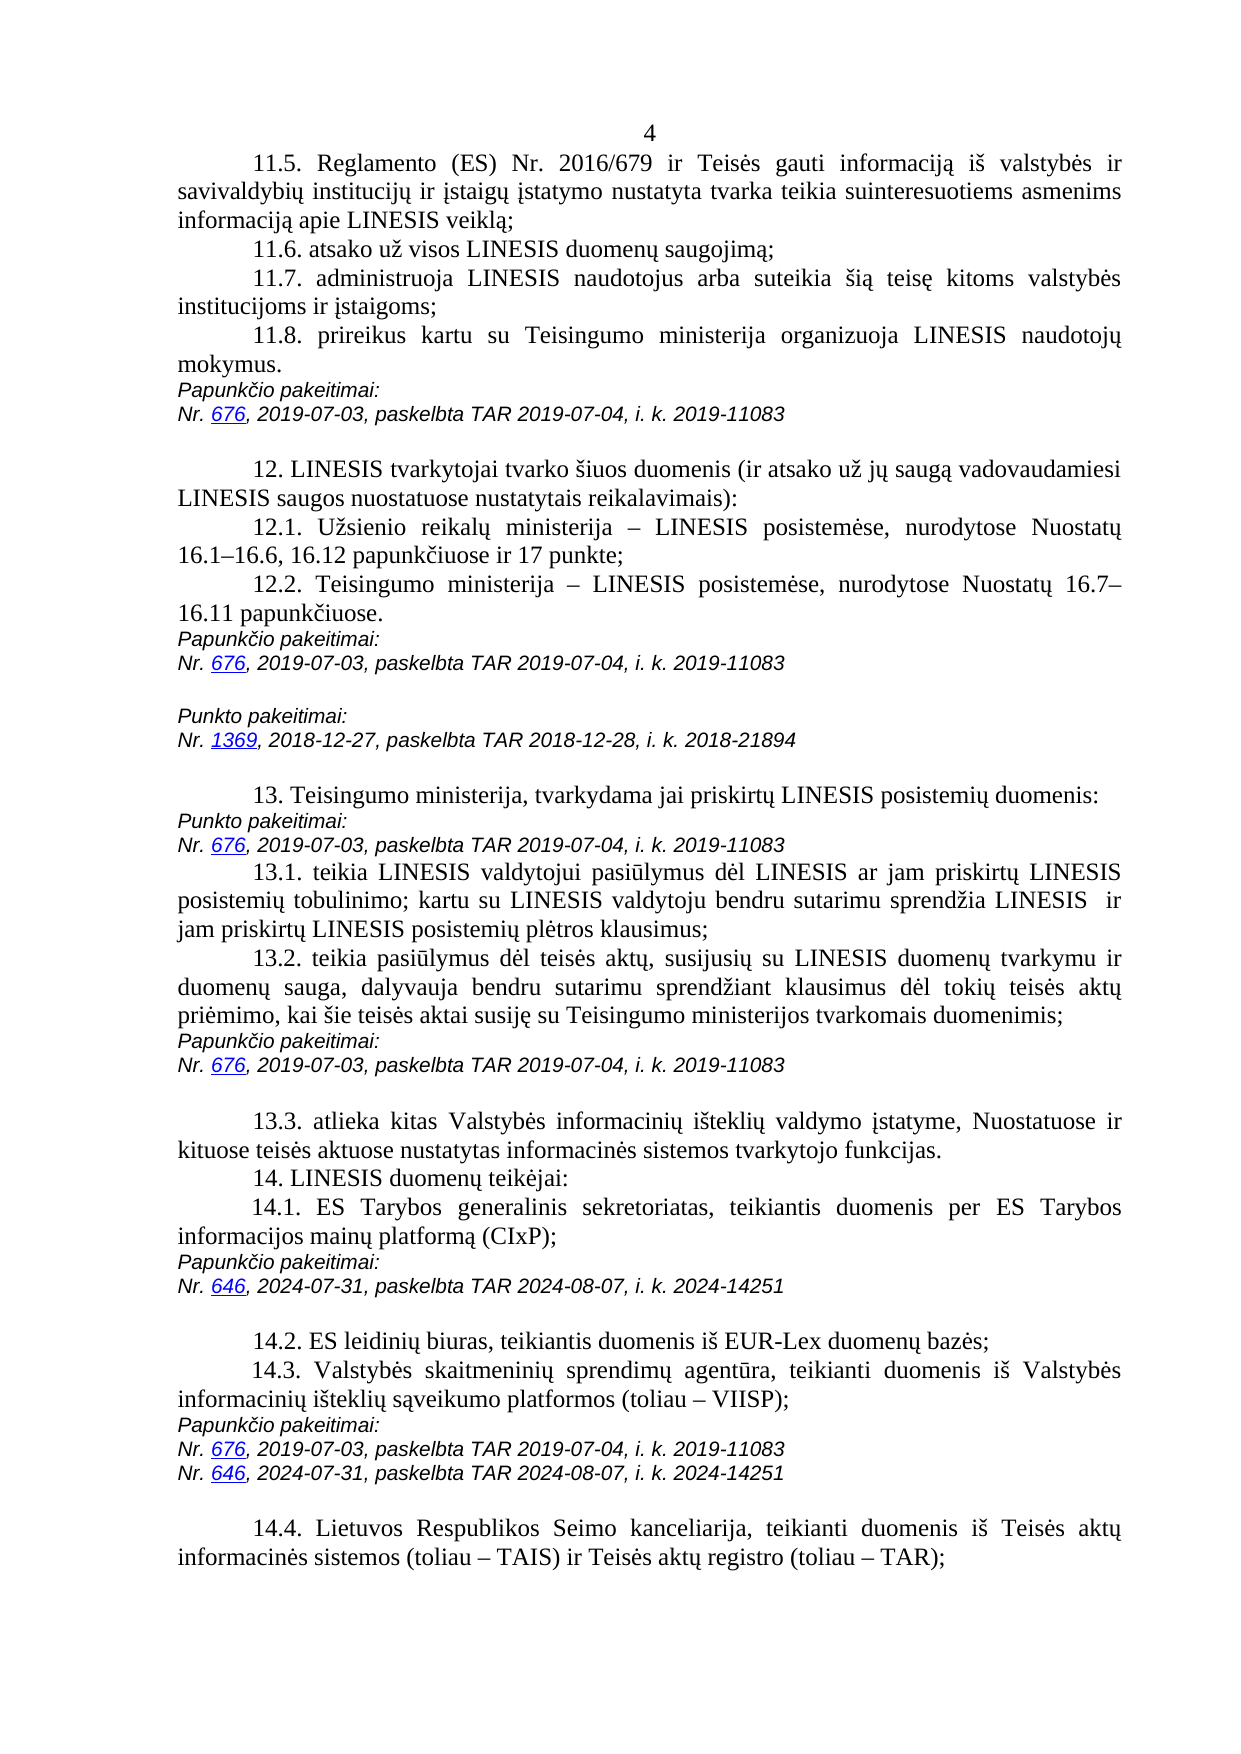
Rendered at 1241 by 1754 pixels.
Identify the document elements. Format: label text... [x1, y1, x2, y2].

text Papunkčio pakeitimai: [177, 1029, 1122, 1053]
text 14. LINESIS duomenų teikėjai: [177, 1163, 1122, 1192]
text 11.5. Reglamento (ES) Nr. 2016/679 ir Teisės gauti informaciją iš valstybės ir savivaldybių institucijų ir įstaigų įstatymo nustatyta tvarka teikia suinteresuotiems asmenims informaciją apie LINESIS veiklą; [177, 148, 1122, 234]
text 12.2. Teisingumo ministerija – LINESIS posistemėse, nurodytose Nuostatų 16.7–16.11 papunkčiuose. [177, 569, 1122, 627]
text 13.2. teikia pasiūlymus dėl teisės aktų, susijusių su LINESIS duomenų tvarkymu ir duomenų sauga, dalyvauja bendru sutarimu sprendžiant klausimus dėl tokių teisės aktų priėmimo, kai šie teisės aktai susiję su Teisingumo ministerijos tvarkomais duomenimis; [177, 943, 1122, 1029]
text 11.8. prireikus kartu su Teisingumo ministerija organizuoja LINESIS naudotojų mokymus. [177, 320, 1122, 378]
text Nr. 646, 2024-07-31, paskelbta TAR 2024-08-07, i. k. 2024-14251 [177, 1274, 1122, 1298]
text 12.1. Užsienio reikalų ministerija – LINESIS posistemėse, nurodytose Nuostatų 16.1–16.6, 16.12 papunkčiuose ir 17 punkte; [177, 512, 1122, 569]
text Nr. 676, 2019-07-03, paskelbta TAR 2019-07-04, i. k. 2019-11083 [177, 1437, 1122, 1461]
text Papunkčio pakeitimai: [177, 627, 1122, 651]
text 13.1. teikia LINESIS valdytojui pasiūlymus dėl LINESIS ar jam priskirtų LINESIS posistemių tobulinimo; kartu su LINESIS valdytoju bendru sutarimu sprendžia LINESIS ir jam priskirtų LINESIS posistemių plėtros klausimus; [177, 857, 1122, 943]
text Punkto pakeitimai: [177, 809, 1122, 833]
text Nr. 676, 2019-07-03, paskelbta TAR 2019-07-04, i. k. 2019-11083 [177, 833, 1122, 857]
text Punkto pakeitimai: [177, 703, 1122, 727]
text 12. LINESIS tvarkytojai tvarko šiuos duomenis (ir atsako už jų saugą vadovaudamiesi LINESIS saugos nuostatuose nustatytais reikalavimais): [177, 454, 1122, 512]
text 11.7. administruoja LINESIS naudotojus arba suteikia šią teisę kitoms valstybės institucijoms ir įstaigoms; [177, 263, 1122, 320]
text 14.1. ES Tarybos generalinis sekretoriatas, teikiantis duomenis per ES Tarybos informacijos mainų platformą (CIxP); [177, 1192, 1122, 1250]
text 11.6. atsako už visos LINESIS duomenų saugojimą; [177, 234, 1122, 263]
text Nr. 676, 2019-07-03, paskelbta TAR 2019-07-04, i. k. 2019-11083 [177, 402, 1122, 426]
text Papunkčio pakeitimai: [177, 1250, 1122, 1274]
text 14.2. ES leidinių biuras, teikiantis duomenis iš EUR-Lex duomenų bazės; [177, 1326, 1122, 1355]
text 14.4. Lietuvos Respublikos Seimo kanceliarija, teikianti duomenis iš Teisės aktų informacinės sistemos (toliau – TAIS) ir Teisės aktų registro (toliau – TAR); [177, 1513, 1122, 1571]
text Papunkčio pakeitimai: [177, 378, 1122, 402]
text 14.3. Valstybės skaitmeninių sprendimų agentūra, teikianti duomenis iš Valstybės informacinių išteklių sąveikumo platformos (toliau – VIISP); [177, 1355, 1122, 1413]
text Nr. 676, 2019-07-03, paskelbta TAR 2019-07-04, i. k. 2019-11083 [177, 651, 1122, 675]
text Nr. 676, 2019-07-03, paskelbta TAR 2019-07-04, i. k. 2019-11083 [177, 1053, 1122, 1077]
text 13. Teisingumo ministerija, tvarkydama jai priskirtų LINESIS posistemių duomenis: [177, 780, 1122, 809]
text Nr. 646, 2024-07-31, paskelbta TAR 2024-08-07, i. k. 2024-14251 [177, 1461, 1122, 1484]
text Papunkčio pakeitimai: [177, 1413, 1122, 1437]
text 13.3. atlieka kitas Valstybės informacinių išteklių valdymo įstatyme, Nuostatuose ir kituose teisės aktuose nustatytas informacinės sistemos tvarkytojo funkcijas. [177, 1106, 1122, 1163]
text Nr. 1369, 2018-12-27, paskelbta TAR 2018-12-28, i. k. 2018-21894 [177, 727, 1122, 751]
